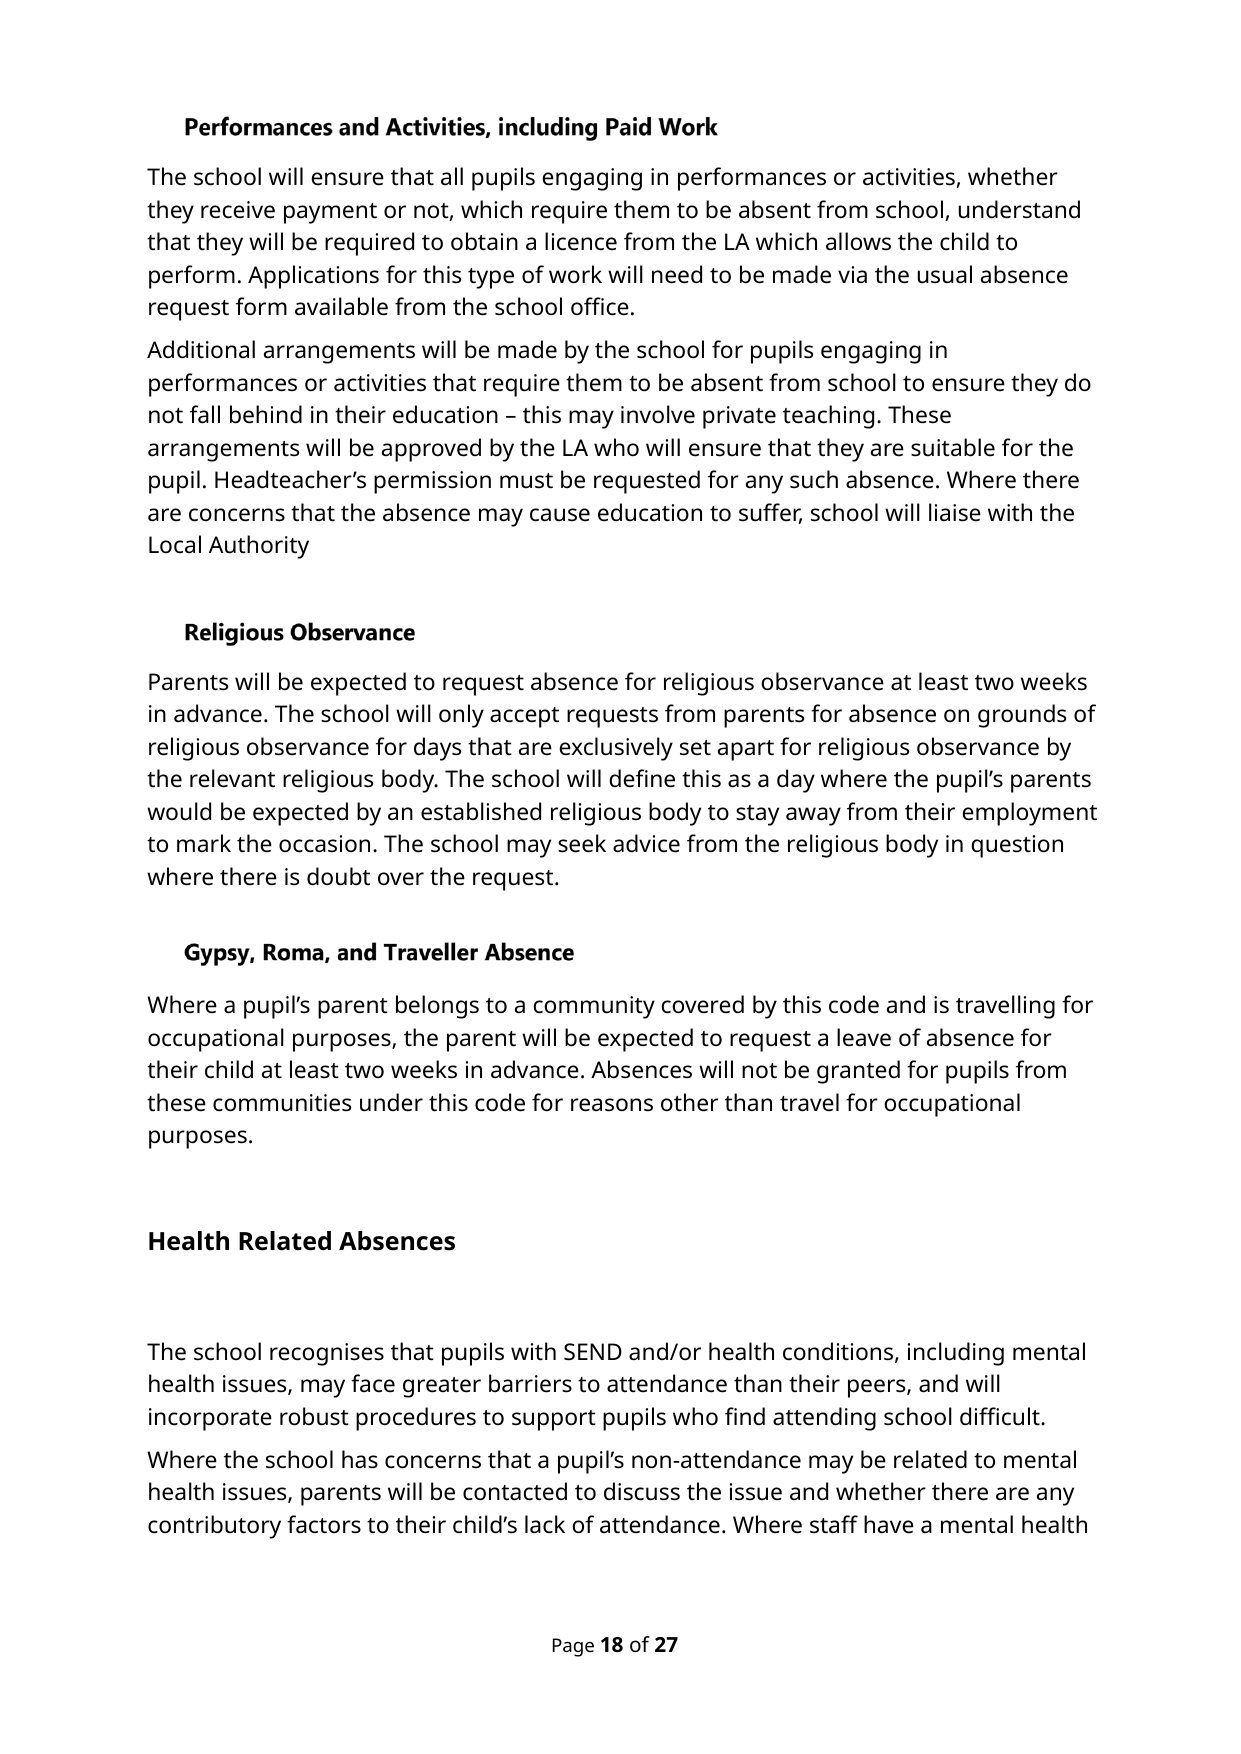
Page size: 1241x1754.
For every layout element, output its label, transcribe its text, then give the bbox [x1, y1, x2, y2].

text The school recognises that pupils with SEND and/or health conditions, including mental health issues, may face greater barriers to attendance than their peers, and will incorporate robust procedures to support pupils who find attending school difficult. [147, 1336, 1101, 1432]
text Additional arrangements will be made by the school for pupils engaging in performances or activities that require them to be absent from school to ensure they do not fall behind in their education – this may involve private teaching. These arrangements will be approved by the LA who will ensure that they are suitable for the pupil. Headteacher’s permission must be requested for any such absence. Where there are concerns that the absence may cause education to suffer, school will liaise with the Local Authority [147, 334, 1101, 560]
subtitle Health Related Absences [147, 1219, 467, 1290]
text Where the school has concerns that a pupil’s non-attendance may be related to mental health issues, parents will be contacted to discuss the issue and whether there are any contributory factors to their child’s lack of attendance. Where staff have a mental health [147, 1443, 1101, 1540]
text The school will ensure that all pupils engaging in performances or activities, whether they receive payment or not, which require them to be absent from school, understand that they will be required to obtain a licence from the LA which allows the child to perform. Applications for this type of work will need to be made via the usual absence request form available from the school office. [147, 161, 1101, 322]
text Where a pupil’s parent belongs to a community covered by this code and is travelling for occupational purposes, the parent will be expected to request a leave of absence for their child at least two weeks in advance. Absences will not be granted for pupils from these communities under this code for reasons other than travel for occupational purposes. [147, 989, 1101, 1150]
text Parents will be expected to request absence for religious observance at least two weeks in advance. The school will only accept requests from parents for absence on grounds of religious observance for days that are exclusively set apart for religious observance by the relevant religious body. The school will define this as a day where the pupil’s parents would be expected by an established religious body to stay away from their employment to mark the occasion. The school may seek advice from the religious body in question where there is doubt over the request. [147, 666, 1101, 892]
